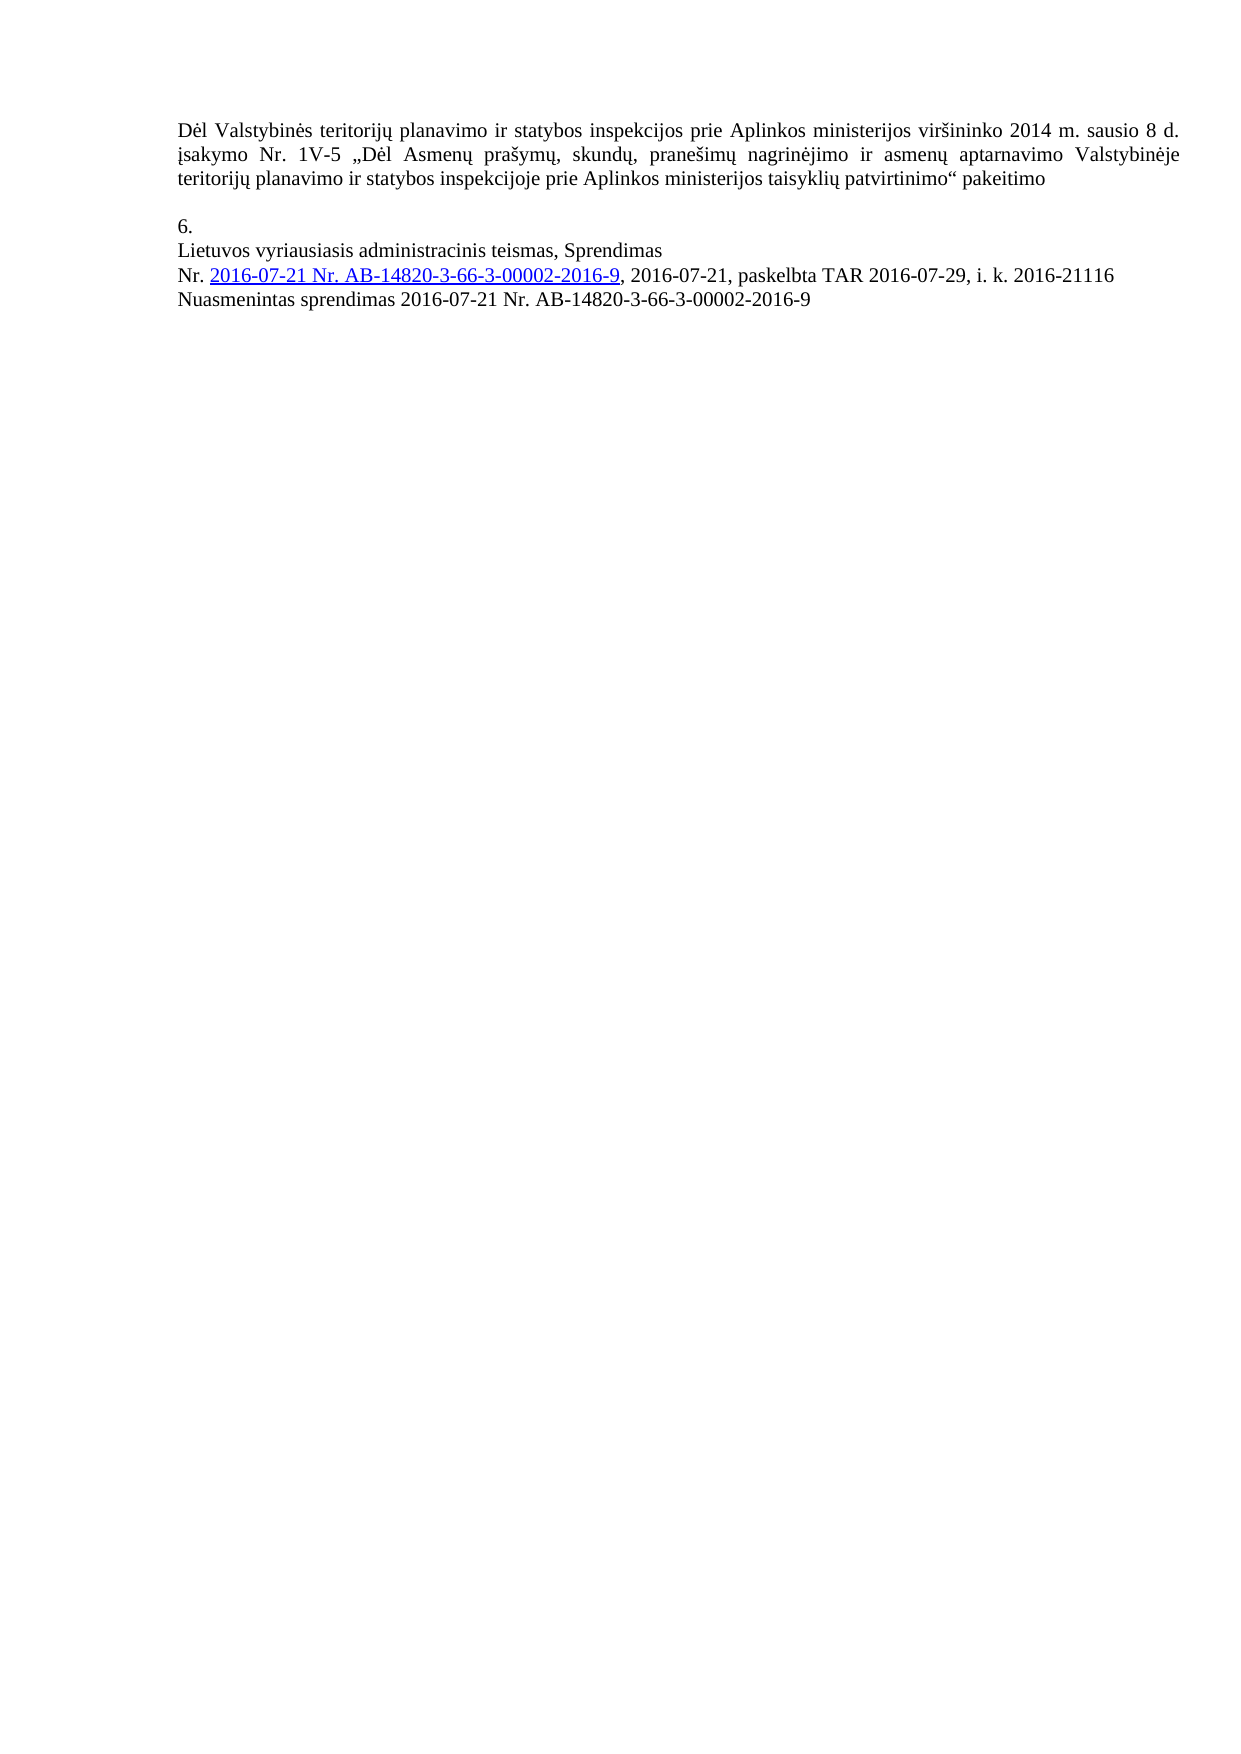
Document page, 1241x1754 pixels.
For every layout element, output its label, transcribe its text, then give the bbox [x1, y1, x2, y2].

text Lietuvos vyriausiasis administracinis teismas, Sprendimas [177, 238, 1181, 262]
text Nr. 2016-07-21 Nr. AB-14820-3-66-3-00002-2016-9, 2016-07-21, paskelbta TAR 2016-07-29, i. k. 2016-21116 [177, 262, 1181, 287]
text 6. [177, 214, 1181, 238]
text Dėl Valstybinės teritorijų planavimo ir statybos inspekcijos prie Aplinkos ministerijos viršininko 2014 m. sausio 8 d. įsakymo Nr. 1V-5 „Dėl Asmenų prašymų, skundų, pranešimų nagrinėjimo ir asmenų aptarnavimo Valstybinėje teritorijų planavimo ir statybos inspekcijoje prie Aplinkos ministerijos taisyklių patvirtinimo“ pakeitimo [177, 118, 1181, 190]
text Nuasmenintas sprendimas 2016-07-21 Nr. AB-14820-3-66-3-00002-2016-9 [177, 287, 1181, 311]
